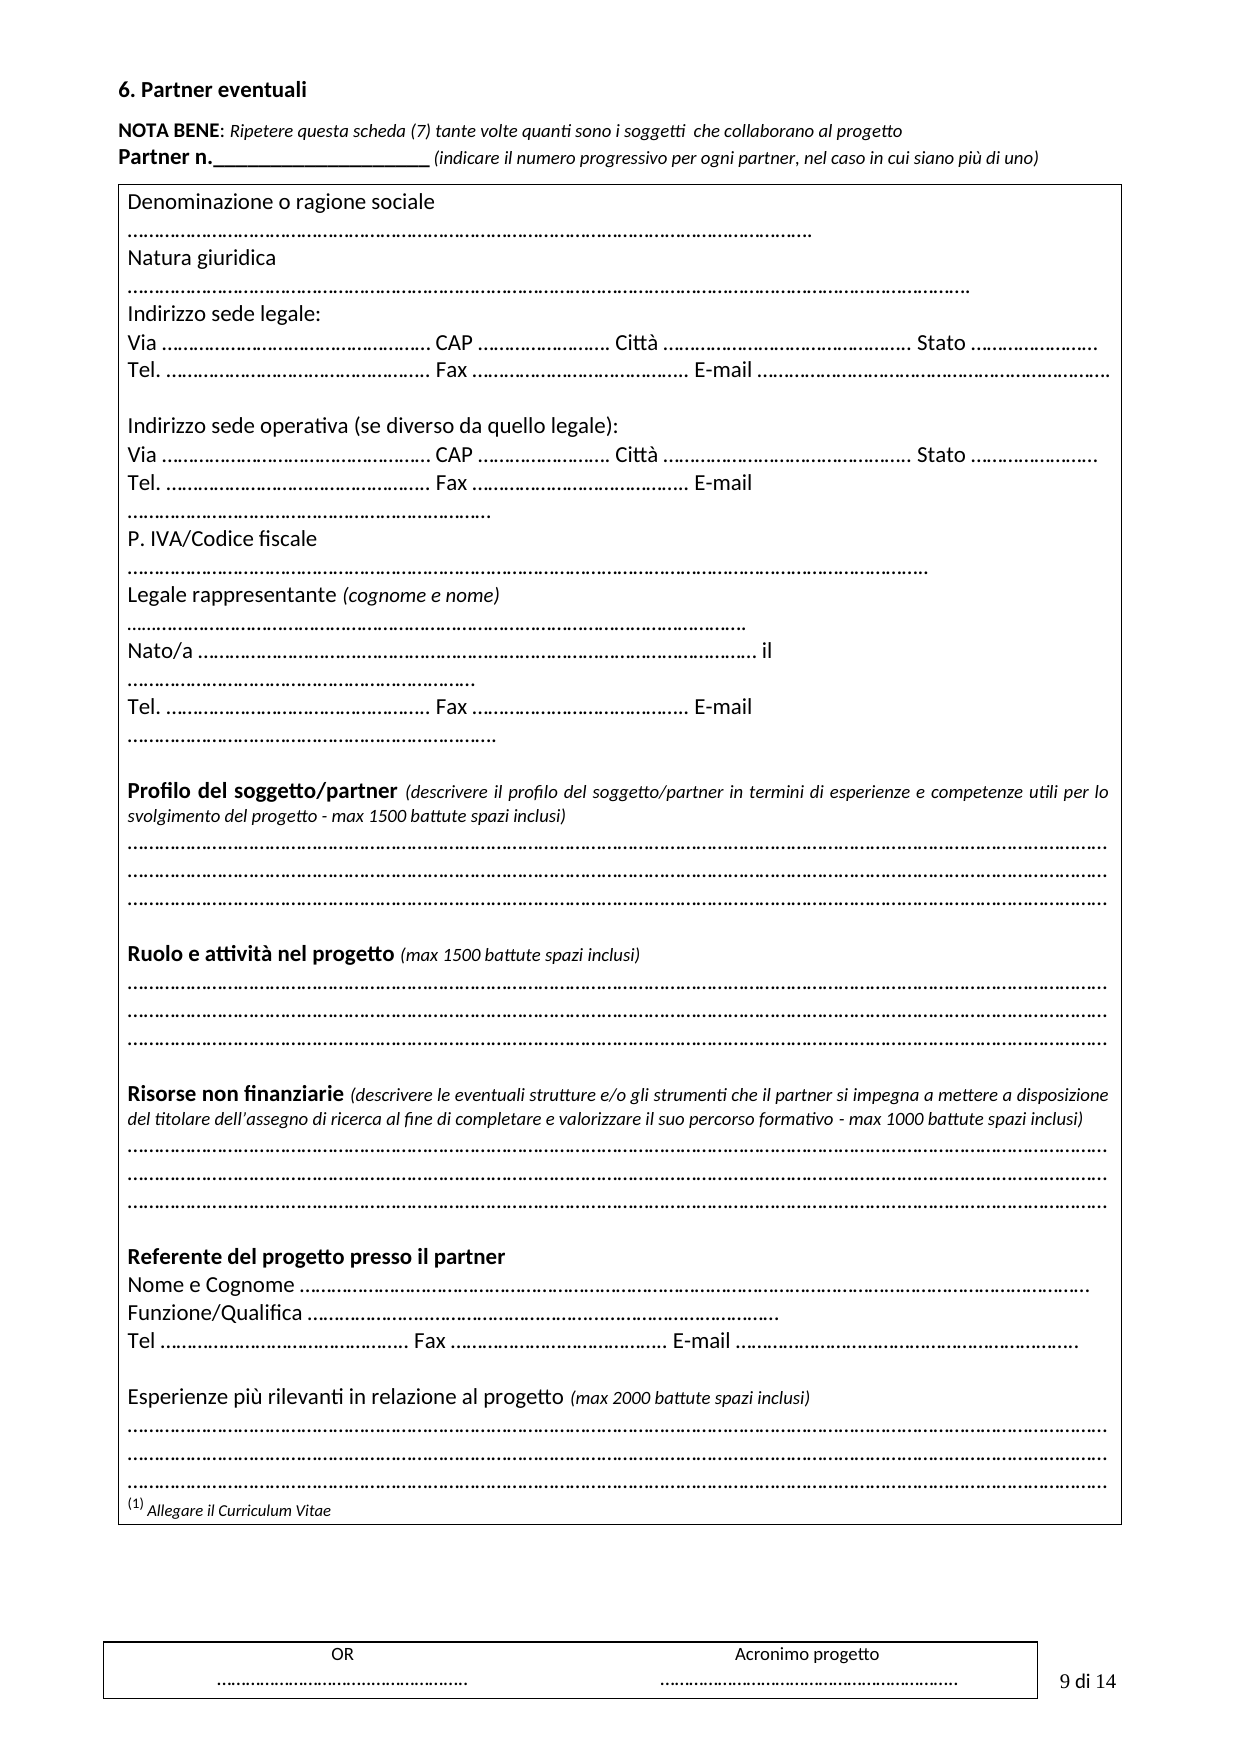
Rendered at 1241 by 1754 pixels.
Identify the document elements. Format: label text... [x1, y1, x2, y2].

text …………………………………………………………………………………………………………………………………………………………………… [119, 1155, 1121, 1183]
text Funzione/Qualifica …………………..…………………………...…………………………… [119, 1295, 1121, 1323]
text …………………………………………………………………………………………………………………………………………………………………… [119, 1183, 1121, 1214]
text Nome e Cognome …………………………………………………………………………………………………………………………………… [119, 1267, 1121, 1295]
text Natura giuridica ……………………………………………………………………………………………………………………………………………. [119, 240, 1121, 296]
text NOTA BENE: Ripetere questa scheda (7) tante volte quanti sono i soggetti che collaborano al progetto [118, 117, 1122, 142]
text Tel. ………………………………………….. Fax ………………………………….. E-mail …………………………………………………………… [119, 464, 1121, 521]
text Tel. ………………………………………….. Fax ………………………………….. E-mail …………………………………………………………. [119, 352, 1121, 384]
text …………………………………………………………………………………………………………………………………………………………………… [119, 1463, 1121, 1491]
text …………………………………………………………………………………………………………………………………………………………………… [119, 1020, 1121, 1051]
text (1) Allegare il Curriculum Vitae [119, 1491, 1121, 1524]
text Via …………………………………………… CAP ……………………. Città ……………………………………….. Stato …………………… [119, 437, 1121, 464]
text …………………………………………………………………………………………………………………………………………………………………… [119, 1407, 1121, 1435]
text Indirizzo sede operativa (se diverso da quello legale): [119, 408, 1121, 437]
text …………………………………………………………………………………………………………………………………………………………………… [119, 880, 1121, 911]
text Esperienze più rilevanti in relazione al progetto (max 2000 battute spazi inclusi) [119, 1379, 1121, 1407]
text Ruolo e attività nel progetto (max 1500 battute spazi inclusi) [119, 936, 1121, 964]
text …………………………………………………………………………………………………………………………………………………………………… [119, 964, 1121, 992]
text P. IVA/Codice fiscale …………………………………………………………………………………………………………………………………….. [119, 521, 1121, 577]
text …………………………………………………………………………………………………………………………………………………………………… [119, 1435, 1121, 1463]
text …………………………………………………………………………………………………………………………………………………………………… [119, 1127, 1121, 1155]
text Indirizzo sede legale: [119, 296, 1121, 324]
text Profilo del soggetto/partner (descrivere il profilo del soggetto/partner in termini di esperienze e competenze utili per lo svolgimento del progetto - max 1500 battute spazi inclusi) [119, 773, 1121, 824]
text Via …………………………………………… CAP ……………………. Città ……………………………………….. Stato …………………… [119, 324, 1121, 352]
text …………………………………………………………………………………………………………………………………………………………………… [119, 992, 1121, 1020]
text Legale rappresentante (cognome e nome) ………………………………………………………………………………………………………. [119, 577, 1121, 633]
text Tel ……………………………………….. Fax ………………………………….. E-mail ……………………………………………………….. [119, 1323, 1121, 1354]
text Nato/a ………………………….………………………………………………………………… il ………………………………………………………… [119, 633, 1121, 689]
text …………………………………………………………………………………………………………………………………………………………………… [119, 852, 1121, 880]
text …………………………………………………………………………………………………………………………………………………………………… [119, 824, 1121, 852]
text Referente del progetto presso il partner [119, 1239, 1121, 1267]
text Tel. ………………………………………….. Fax ………………………………….. E-mail ……………………………………………………………. [119, 689, 1121, 748]
text Denominazione o ragione sociale …………………………………………………………………………………………………………………. [119, 185, 1121, 240]
text Partner n.___________________ (indicare il numero progressivo per ogni partner, nel caso in cui siano più di uno) [118, 142, 1122, 170]
text 6. Partner eventuali [118, 75, 1122, 103]
text Risorse non finanziarie (descrivere le eventuali strutture e/o gli strumenti che il partner si impegna a mettere a disposizione del titolare dell’assegno di ricerca al fine di completare e valorizzare il suo percorso formativo - max 1000 battute spazi inclusi) [119, 1076, 1121, 1127]
